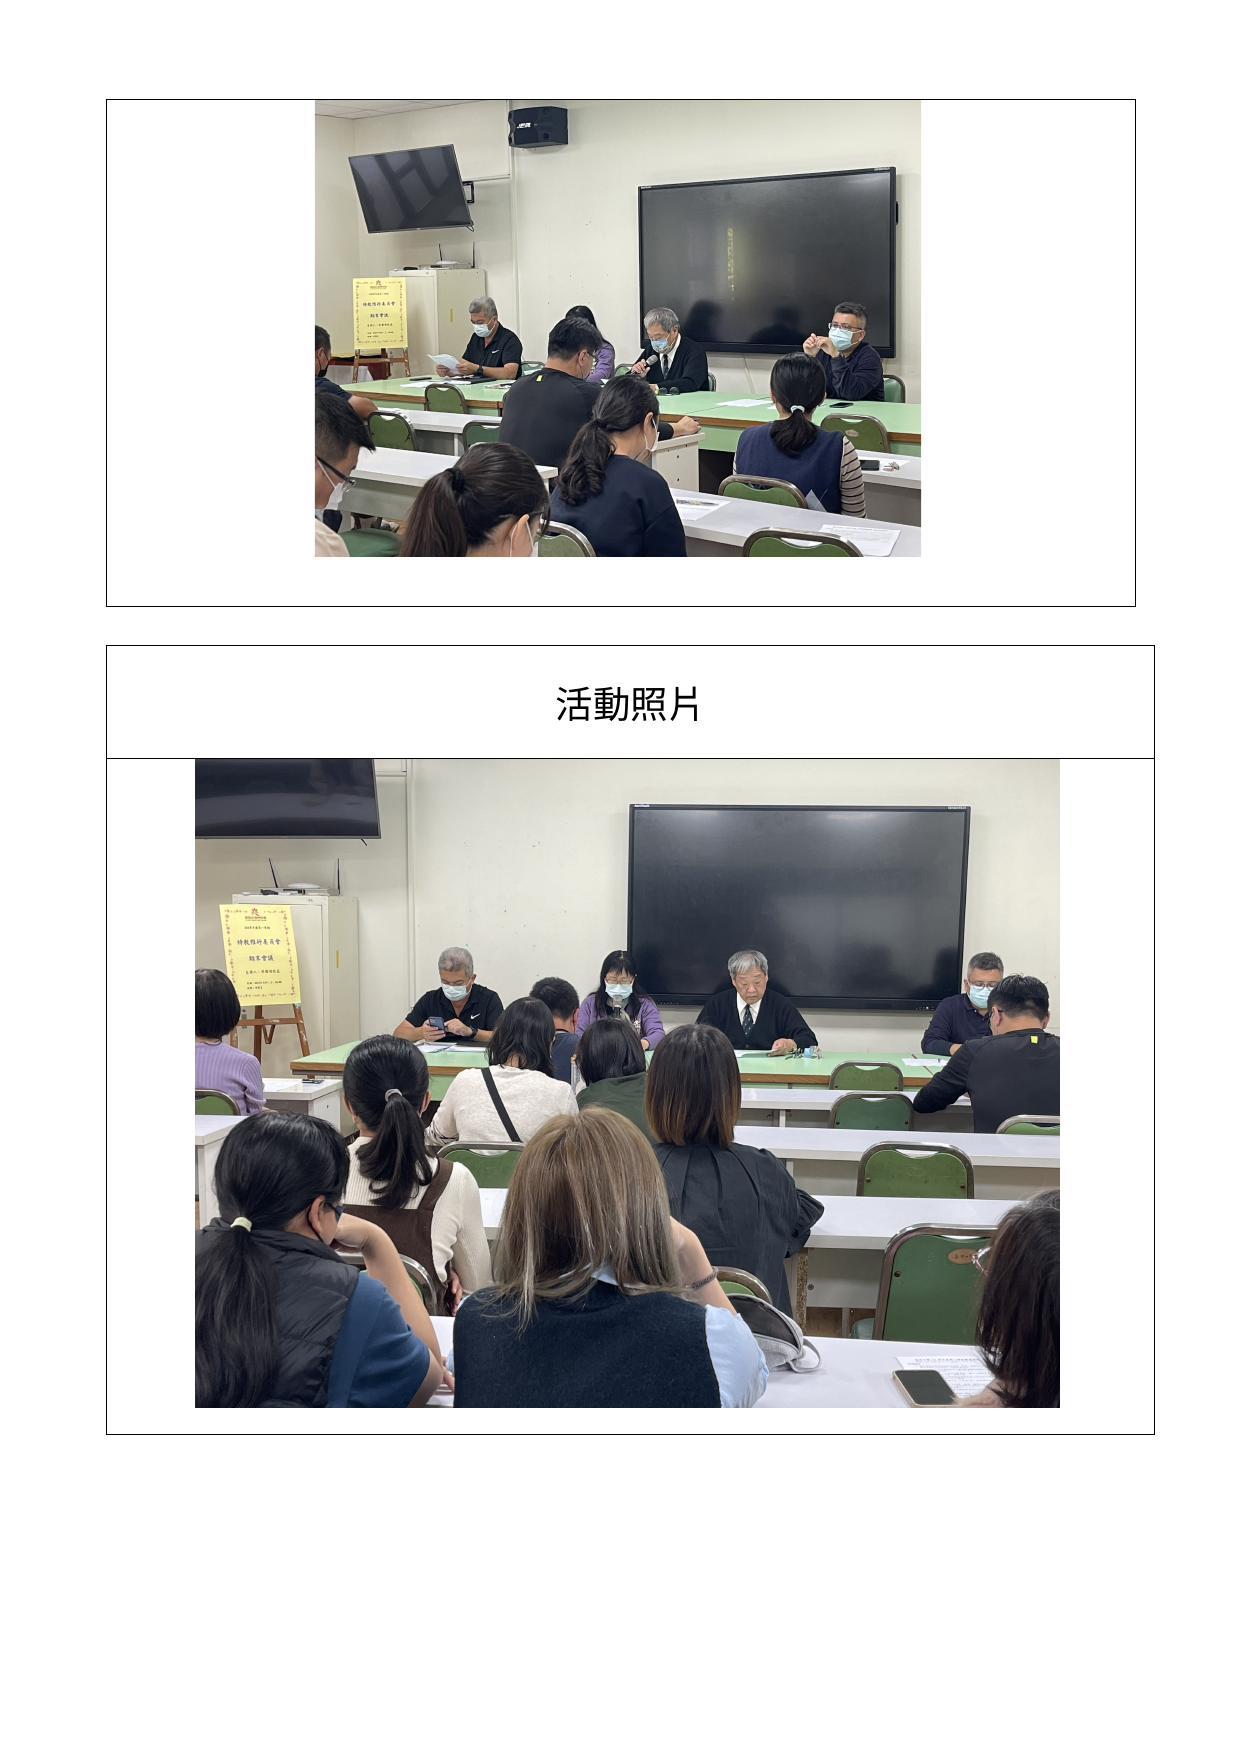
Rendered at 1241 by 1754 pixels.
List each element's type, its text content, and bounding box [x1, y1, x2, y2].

table_cell [107, 759, 1154, 1434]
picture [314, 100, 922, 557]
table_cell [107, 100, 1135, 606]
picture [195, 759, 1060, 1408]
table_header 活動照片 [107, 646, 1154, 758]
